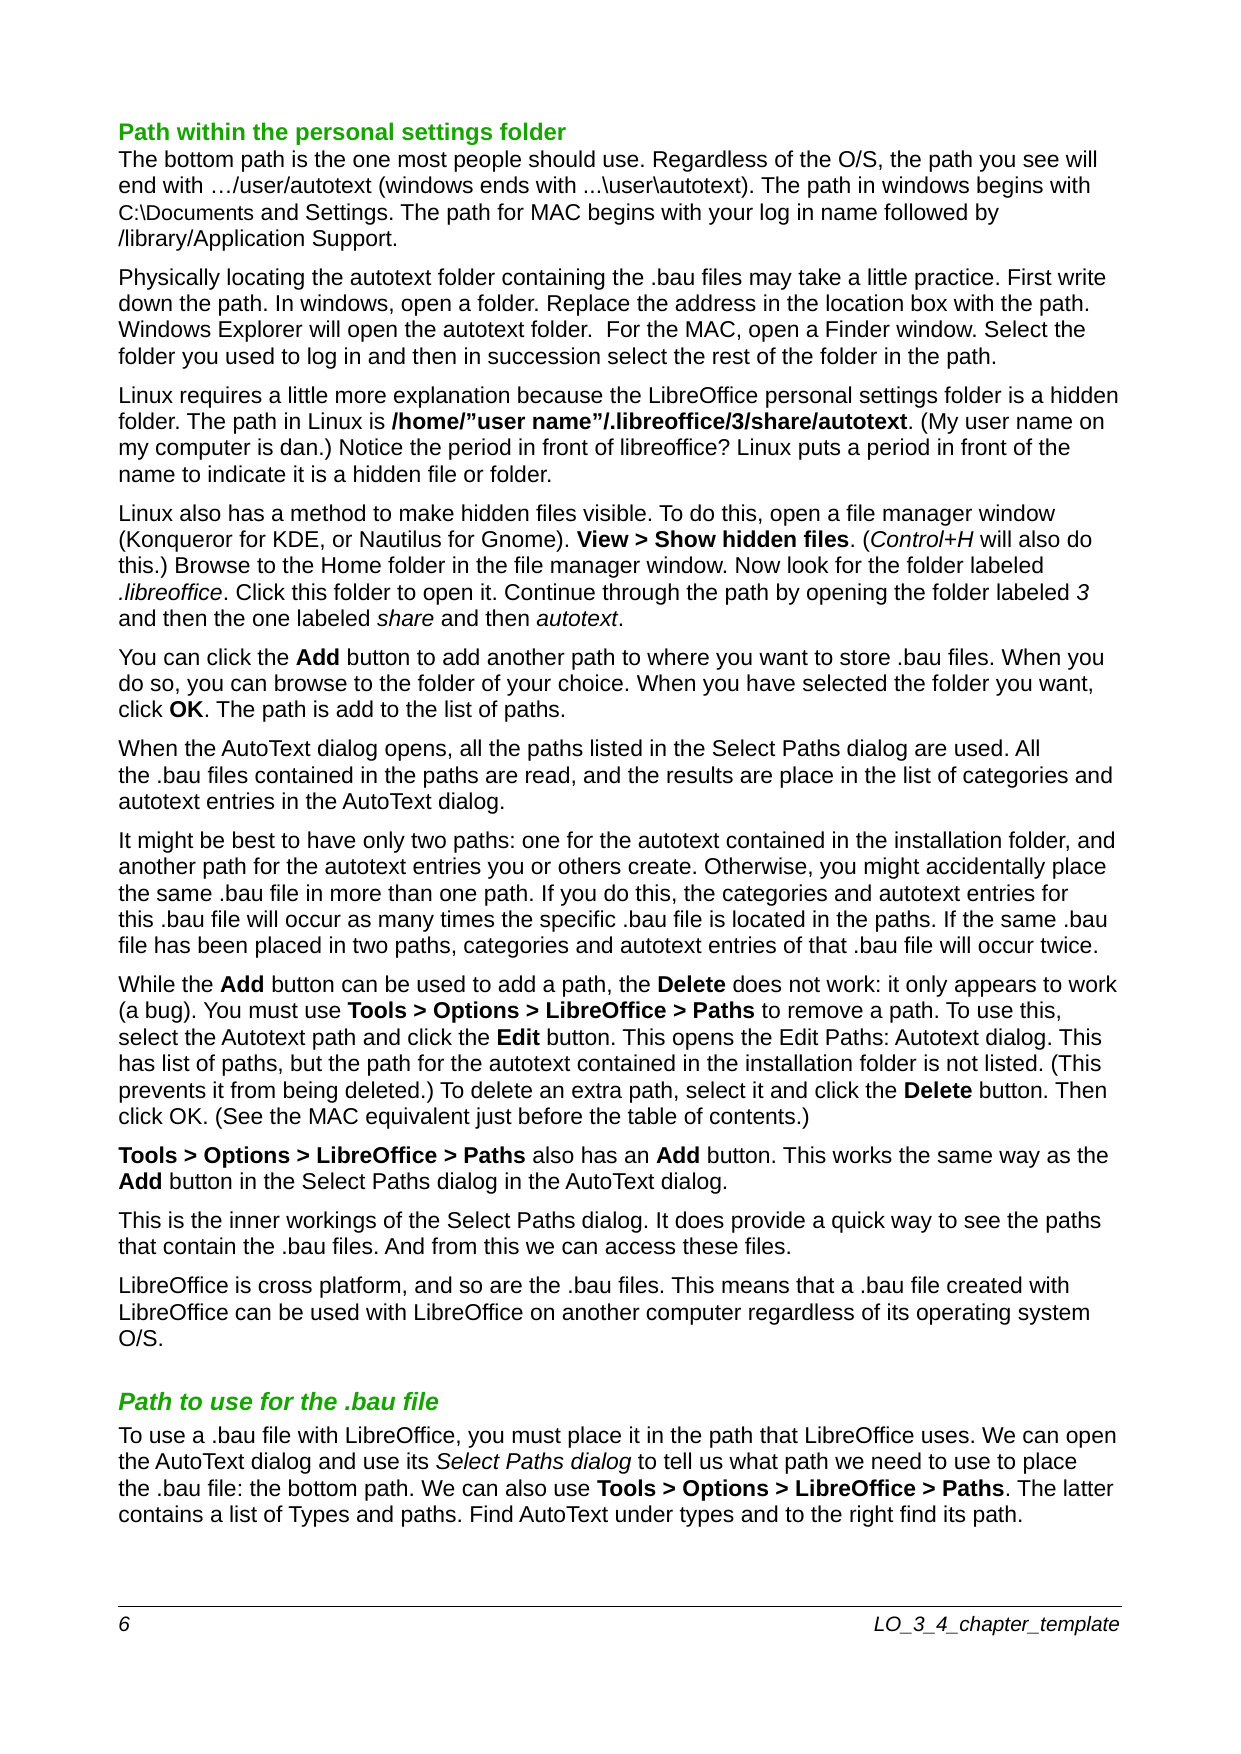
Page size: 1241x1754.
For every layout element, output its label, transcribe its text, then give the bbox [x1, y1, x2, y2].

text Linux also has a method to make hidden files visible. To do this, open a file manager window (Konqueror for KDE, or Nautilus for Gnome). View > Show hidden files. (Control+H will also do this.) Browse to the Home folder in the file manager window. Now look for the folder labeled .libreoffice. Click this folder to open it. Continue through the path by opening the folder labeled 3 and then the one labeled share and then autotext. [118, 499, 1122, 631]
subtitle Path to use for the .bau file [118, 1387, 1122, 1416]
text It might be best to have only two paths: one for the autotext contained in the installation folder, and another path for the autotext entries you or others create. Otherwise, you might accidentally place the same .bau file in more than one path. If you do this, the categories and autotext entries for this .bau file will occur as many times the specific .bau file is located in the paths. If the same .bau file has been placed in two paths, categories and autotext entries of that .bau file will occur twice. [118, 827, 1122, 959]
text You can click the Add button to add another path to where you want to store .bau files. When you do so, you can browse to the folder of your choice. When you have selected the folder you want, click OK. The path is add to the list of paths. [118, 644, 1122, 723]
text To use a .bau file with LibreOffice, you must place it in the path that LibreOffice uses. We can open the AutoText dialog and use its Select Paths dialog to tell us what path we need to use to place the .bau file: the bottom path. We can also use Tools > Options > LibreOffice > Paths. The latter contains a list of Types and paths. Find AutoText under types and to the right find its path. [118, 1422, 1122, 1527]
subtitle Path within the personal settings folder [118, 118, 1122, 146]
text Tools > Options > LibreOffice > Paths also has an Add button. This works the same way as the Add button in the Select Paths dialog in the AutoText dialog. [118, 1142, 1122, 1194]
text This is the inner workings of the Select Paths dialog. It does provide a quick way to see the paths that contain the .bau files. And from this we can access these files. [118, 1207, 1122, 1260]
text The bottom path is the one most people should use. Regardless of the O/S, the path you see will end with …/user/autotext (windows ends with ...\user\autotext). The path in windows begins with C:\Documents and Settings. The path for MAC begins with your log in name followed by /library/Application Support. [118, 146, 1122, 251]
text When the AutoText dialog opens, all the paths listed in the Select Paths dialog are used. All the .bau files contained in the paths are read, and the results are place in the list of categories and autotext entries in the AutoText dialog. [118, 735, 1122, 814]
text Linux requires a little more explanation because the LibreOffice personal settings folder is a hidden folder. The path in Linux is /home/”user name”/.libreoffice/3/share/autotext. (My user name on my computer is dan.) Notice the period in front of libreoffice? Linux puts a period in front of the name to indicate it is a hidden file or folder. [118, 382, 1122, 487]
text While the Add button can be used to add a path, the Delete does not work: it only appears to work (a bug). You must use Tools > Options > LibreOffice > Paths to remove a path. To use this, select the Autotext path and click the Edit button. This opens the Edit Paths: Autotext dialog. This has list of paths, but the path for the autotext contained in the installation folder is not listed. (This prevents it from being deleted.) To delete an extra path, select it and click the Delete button. Then click OK. (See the MAC equivalent just before the table of contents.) [118, 971, 1122, 1129]
text Physically locating the autotext folder containing the .bau files may take a little practice. First write down the path. In windows, open a folder. Replace the address in the location box with the path. Windows Explorer will open the autotext folder. For the MAC, open a Finder window. Select the folder you used to log in and then in succession select the rest of the folder in the path. [118, 264, 1122, 369]
text LibreOffice is cross platform, and so are the .bau files. This means that a .bau file created with LibreOffice can be used with LibreOffice on another computer regardless of its operating system O/S. [118, 1272, 1122, 1351]
